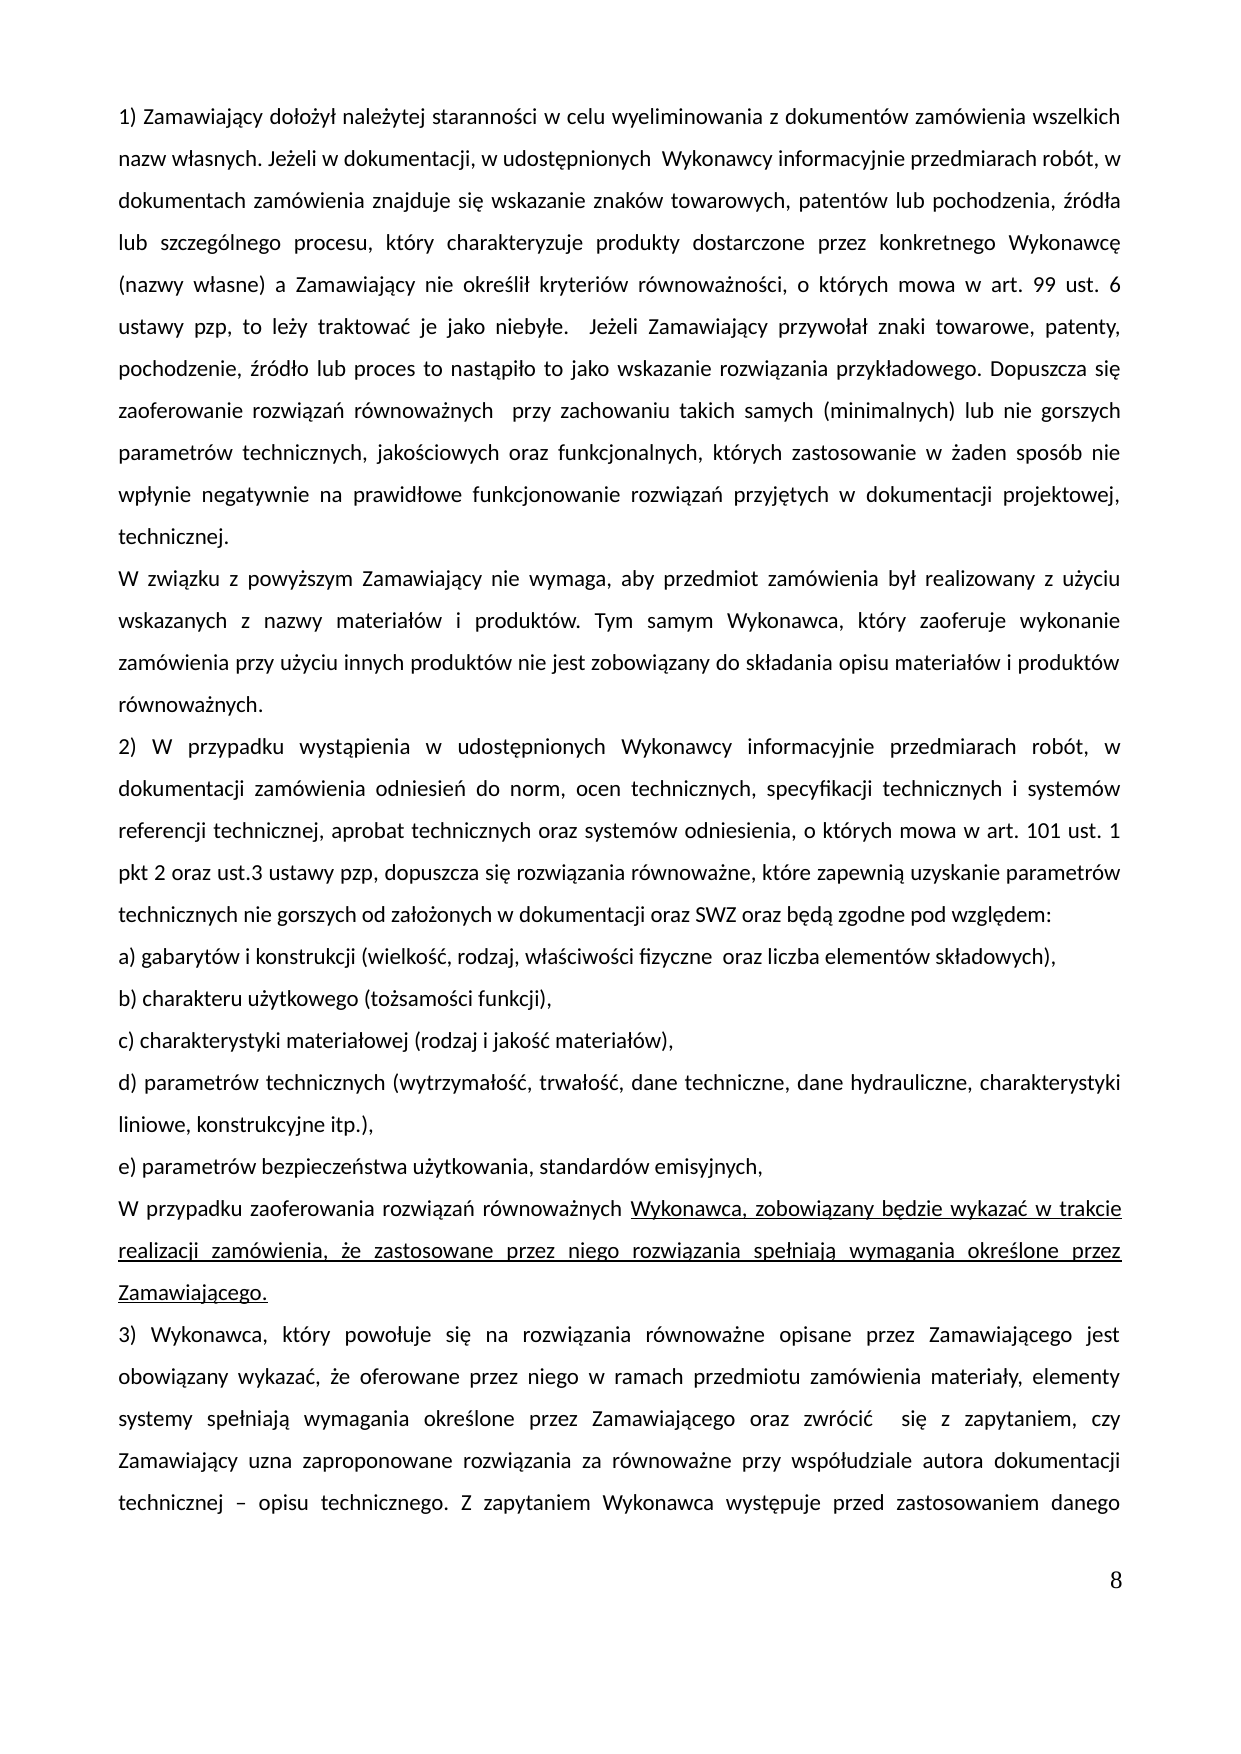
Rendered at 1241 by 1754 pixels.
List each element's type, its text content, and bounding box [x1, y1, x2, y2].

text b) charakteru użytkowego (tożsamości funkcji), [118, 984, 1122, 1012]
text Zamawiającego. [118, 1262, 1122, 1306]
text e) parametrów bezpieczeństwa użytkowania, standardów emisyjnych, [118, 1152, 1122, 1180]
text W związku z powyższym Zamawiający nie wymaga, aby przedmiot zamówienia był realizowany z użyciu wskazanych z nazwy materiałów i produktów. Tym samym Wykonawca, który zaoferuje wykonanie zamówienia przy użyciu innych produktów nie jest zobowiązany do składania opisu materiałów i produktów równoważnych. [118, 564, 1122, 718]
text 2) W przypadku wystąpienia w udostępnionych Wykonawcy informacyjnie przedmiarach robót, w dokumentacji zamówienia odniesień do norm, ocen technicznych, specyfikacji technicznych i systemów referencji technicznej, aprobat technicznych oraz systemów odniesienia, o których mowa w art. 101 ust. 1 pkt 2 oraz ust.3 ustawy pzp, dopuszcza się rozwiązania równoważne, które zapewnią uzyskanie parametrów technicznych nie gorszych od założonych w dokumentacji oraz SWZ oraz będą zgodne pod względem: [118, 732, 1122, 928]
text 1) Zamawiający dołożył należytej staranności w celu wyeliminowania z dokumentów zamówienia wszelkich nazw własnych. Jeżeli w dokumentacji, w udostępnionych Wykonawcy informacyjnie przedmiarach robót, w dokumentach zamówienia znajduje się wskazanie znaków towarowych, patentów lub pochodzenia, źródła lub szczególnego procesu, który charakteryzuje produkty dostarczone przez konkretnego Wykonawcę (nazwy własne) a Zamawiający nie określił kryteriów równoważności, o których mowa w art. 99 ust. 6 ustawy pzp, to leży traktować je jako niebyłe. Jeżeli Zamawiający przywołał znaki towarowe, patenty, pochodzenie, źródło lub proces to nastąpiło to jako wskazanie rozwiązania przykładowego. Dopuszcza się zaoferowanie rozwiązań równoważnych przy zachowaniu takich samych (minimalnych) lub nie gorszych parametrów technicznych, jakościowych oraz funkcjonalnych, których zastosowanie w żaden sposób nie wpłynie negatywnie na prawidłowe funkcjonowanie rozwiązań przyjętych w dokumentacji projektowej, technicznej. [118, 102, 1122, 550]
text a) gabarytów i konstrukcji (wielkość, rodzaj, właściwości fizyczne oraz liczba elementów składowych), [118, 942, 1122, 970]
text W przypadku zaoferowania rozwiązań równoważnych Wykonawca, zobowiązany będzie wykazać w trakcie realizacji zamówienia, że zastosowane przez niego rozwiązania spełniają wymagania określone przez [118, 1194, 1122, 1260]
text d) parametrów technicznych (wytrzymałość, trwałość, dane techniczne, dane hydrauliczne, charakterystyki liniowe, konstrukcyjne itp.), [118, 1068, 1122, 1138]
text c) charakterystyki materiałowej (rodzaj i jakość materiałów), [118, 1026, 1122, 1054]
text 3) Wykonawca, który powołuje się na rozwiązania równoważne opisane przez Zamawiającego jest obowiązany wykazać, że oferowane przez niego w ramach przedmiotu zamówienia materiały, elementy systemy spełniają wymagania określone przez Zamawiającego oraz zwrócić się z zapytaniem, czy Zamawiający uzna zaproponowane rozwiązania za równoważne przy współudziale autora dokumentacji technicznej – opisu technicznego. Z zapytaniem Wykonawca występuje przed zastosowaniem danego [118, 1320, 1122, 1516]
